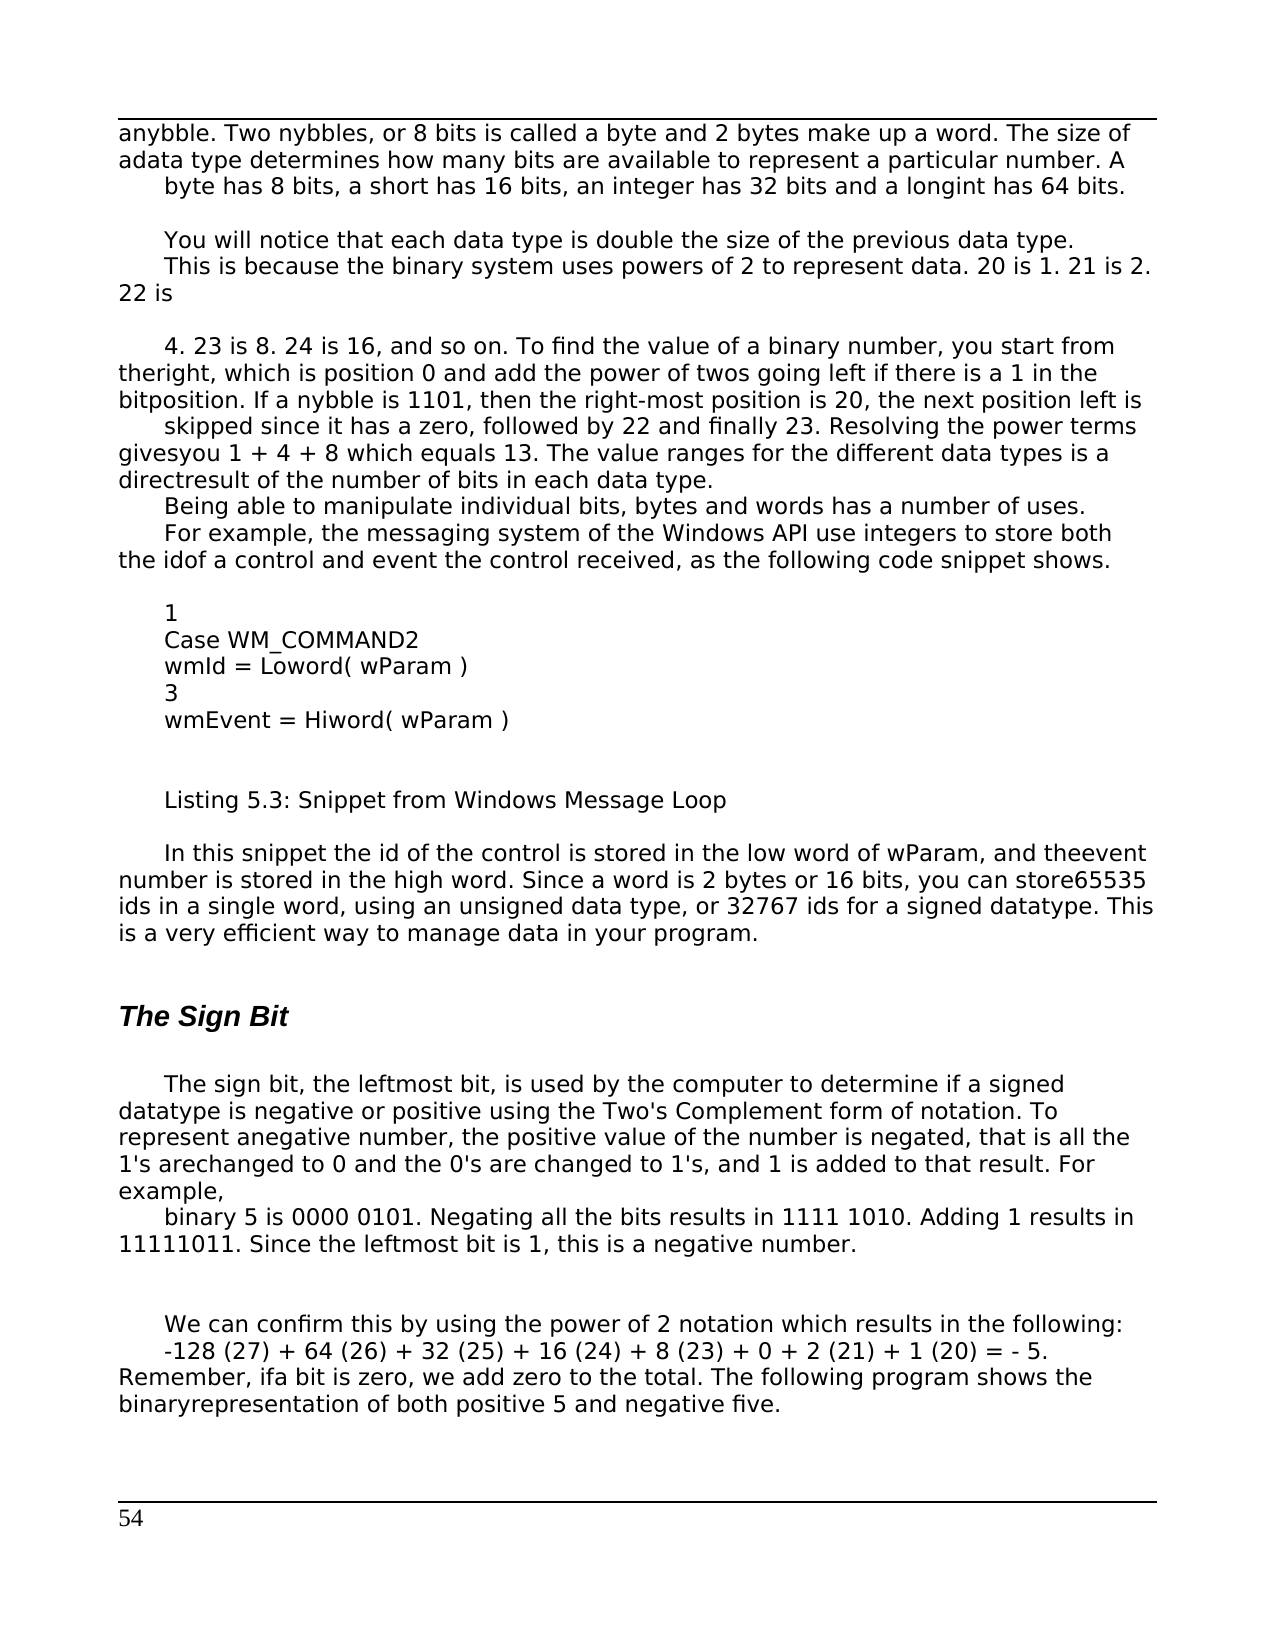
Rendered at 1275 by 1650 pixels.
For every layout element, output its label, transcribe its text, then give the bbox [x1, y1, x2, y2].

subtitle The Sign Bit [118, 998, 1157, 1032]
text Case WM_COMMAND2 [118, 627, 1157, 653]
text In this snippet the id of the control is stored in the low word of wParam, and theevent number is stored in the high word. Since a word is 2 bytes or 16 bits, you can store65535 ids in a single word, using an unsigned data type, or 32767 ids for a signed datatype. This is a very efficient way to manage data in your program. [118, 840, 1157, 947]
text This is because the binary system uses powers of 2 to represent data. 20 is 1. 21 is 2. 22 is [118, 253, 1157, 307]
text skipped since it has a zero, followed by 22 and finally 23. Resolving the power terms givesyou 1 + 4 + 8 which equals 13. The value ranges for the different data types is a directresult of the number of bits in each data type. [118, 413, 1157, 493]
text Listing 5.3: Snippet from Windows Message Loop [118, 787, 1157, 813]
text 4. 23 is 8. 24 is 16, and so on. To find the value of a binary number, you start from theright, which is position 0 and add the power of twos going left if there is a 1 in the bitposition. If a nybble is 1101, then the right-most position is 20, the next position left is [118, 333, 1157, 413]
text 1 [118, 600, 1157, 627]
text We can confirm this by using the power of 2 notation which results in the following: [118, 1311, 1157, 1338]
text wmEvent = Hiword( wParam ) [118, 707, 1157, 733]
text -128 (27) + 64 (26) + 32 (25) + 16 (24) + 8 (23) + 0 + 2 (21) + 1 (20) = - 5. Remember, ifa bit is zero, we add zero to the total. The following program shows the binaryrepresentation of both positive 5 and negative five. [118, 1338, 1157, 1418]
text For example, the messaging system of the Windows API use integers to store both the idof a control and event the control received, as the following code snippet shows. [118, 520, 1157, 573]
text binary 5 is 0000 0101. Negating all the bits results in 1111 1010. Adding 1 results in 11111011. Since the leftmost bit is 1, this is a negative number. [118, 1204, 1157, 1258]
text You will notice that each data type is double the size of the previous data type. [118, 227, 1157, 253]
text wmId = Loword( wParam ) [118, 653, 1157, 680]
text 3 [118, 680, 1157, 707]
text anybble. Two nybbles, or 8 bits is called a byte and 2 bytes make up a word. The size of adata type determines how many bits are available to represent a particular number. A [118, 120, 1157, 173]
text The sign bit, the leftmost bit, is used by the computer to determine if a signed datatype is negative or positive using the Two's Complement form of notation. To represent anegative number, the positive value of the number is negated, that is all the 1's arechanged to 0 and the 0's are changed to 1's, and 1 is added to that result. For example, [118, 1071, 1157, 1204]
text Being able to manipulate individual bits, bytes and words has a number of uses. [118, 493, 1157, 520]
text byte has 8 bits, a short has 16 bits, an integer has 32 bits and a longint has 64 bits. [118, 173, 1157, 200]
